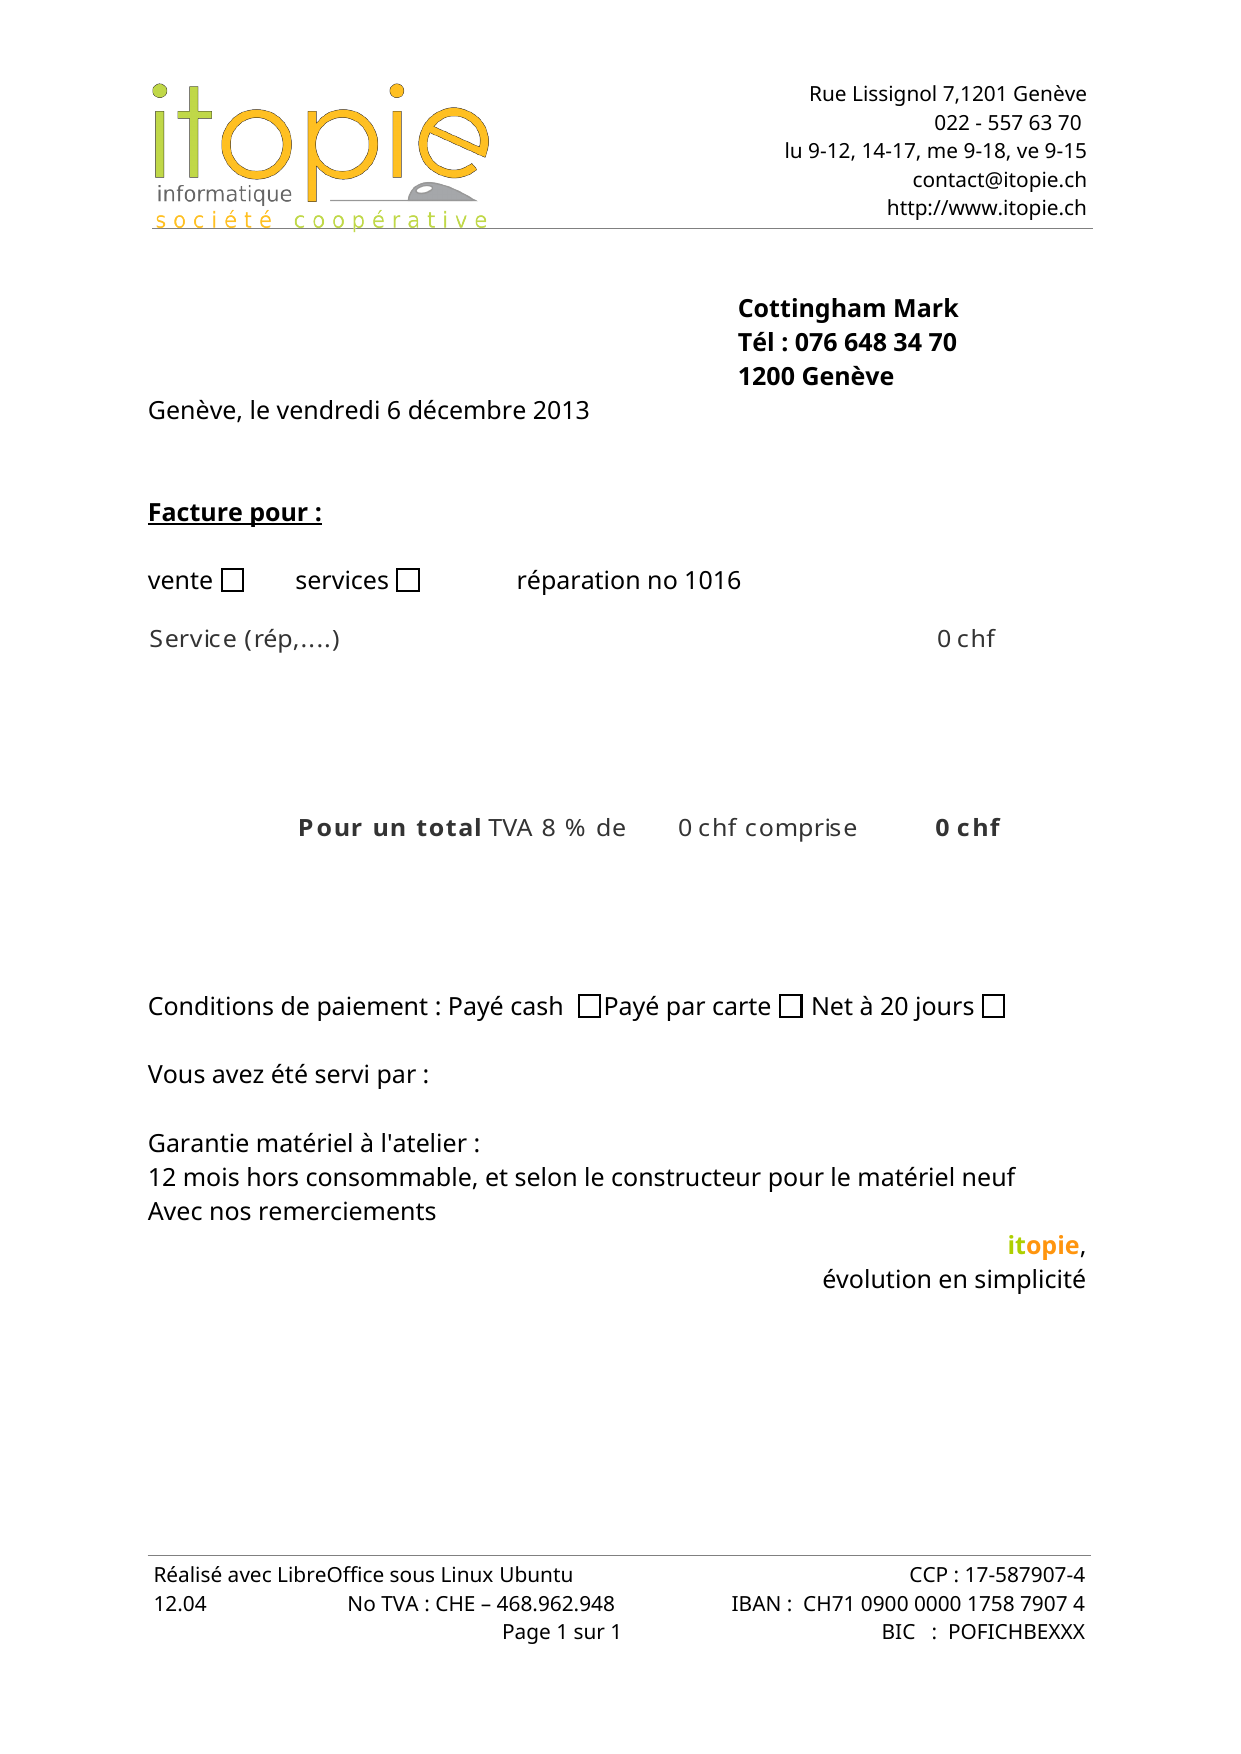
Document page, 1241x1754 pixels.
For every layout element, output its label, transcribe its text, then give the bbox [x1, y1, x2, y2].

picture [138, 72, 500, 244]
text évolution en simplicité [148, 1262, 1093, 1296]
text Facture pour : [148, 495, 1093, 529]
text itopie, [148, 1227, 1093, 1262]
text Conditions de paiement : Payé cash Payé par carte Net à 20 jours [148, 989, 1093, 1023]
text 1200 Genève [148, 358, 1093, 392]
text Vous avez été servi par : [148, 1057, 1093, 1091]
text Garantie matériel à l'atelier : [148, 1125, 1093, 1159]
text Genève, le vendredi 6 décembre 2013 [148, 392, 1093, 427]
text vente services réparation no 1016 [148, 563, 1093, 597]
text Avec nos remerciements [148, 1193, 1093, 1227]
text Cottingham Mark [148, 290, 1093, 324]
text 12 mois hors consommable, et selon le constructeur pour le matériel neuf [148, 1159, 1093, 1193]
text Tél : 076 648 34 70 [148, 324, 1093, 358]
